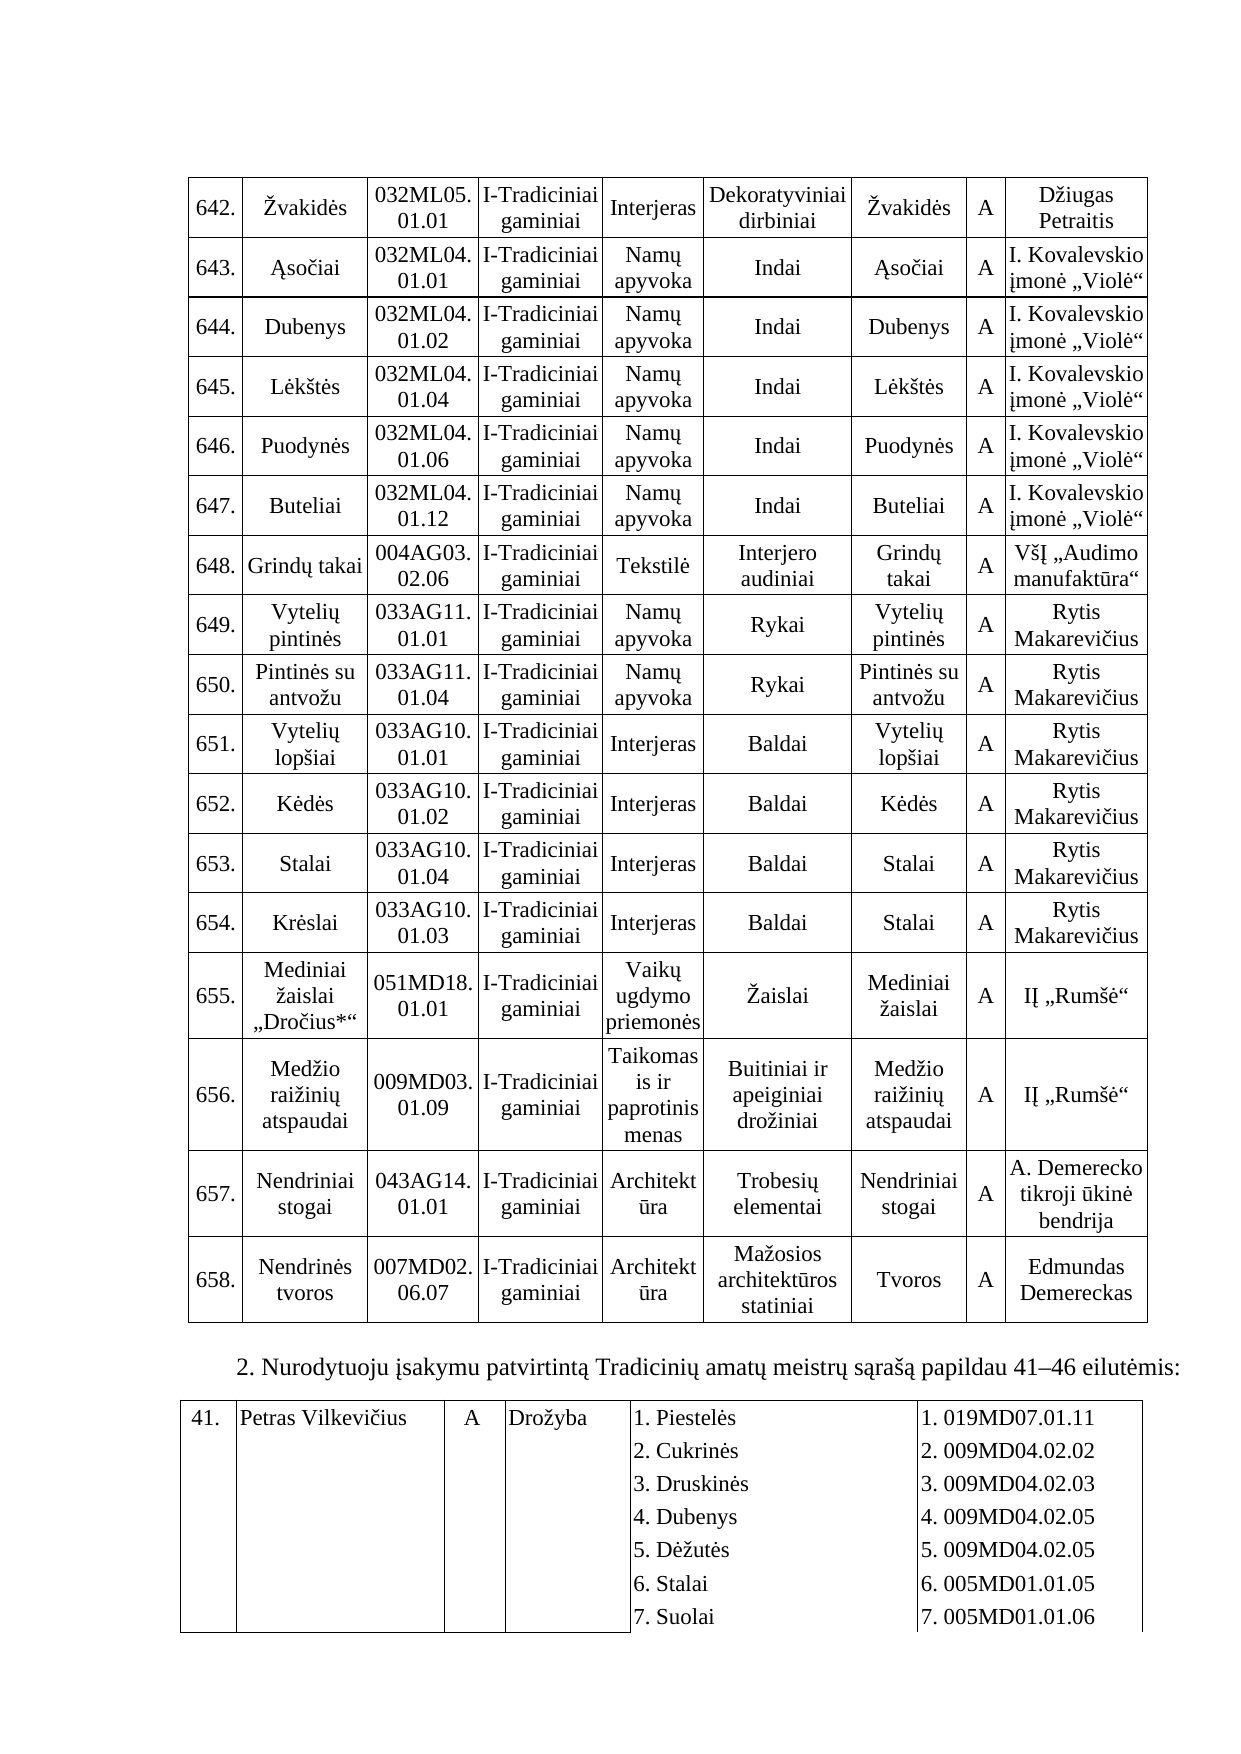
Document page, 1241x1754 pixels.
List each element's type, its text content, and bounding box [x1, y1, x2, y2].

table_cell Baldai [704, 834, 851, 892]
table_cell Rytis Makarevičius [1006, 715, 1147, 773]
table_cell 033AG11.01.04 [368, 655, 478, 713]
text 2. Nurodytuoju įsakymu patvirtintą Tradicinių amatų meistrų sąrašą papildau 41–46 eilutėmis: [177, 1352, 1181, 1380]
table_cell Buteliai [243, 476, 367, 535]
table_cell 6. 005MD01.01.05 [918, 1566, 1142, 1599]
table_cell I. Kovalevskio įmonė „Violė“ [1006, 238, 1147, 296]
table_cell A [967, 357, 1005, 416]
table_cell 644. [189, 298, 242, 356]
table_cell Stalai [243, 834, 367, 892]
table_cell 655. [189, 953, 242, 1038]
table_cell Rytis Makarevičius [1006, 834, 1147, 892]
table_cell 009MD03.01.09 [368, 1039, 478, 1150]
table_cell Interjeras [603, 774, 703, 833]
table_header 1. 019MD07.01.11 [918, 1401, 1142, 1433]
table_cell 642. [189, 178, 242, 237]
table_cell 6. Stalai [631, 1566, 917, 1599]
table_cell Rytis Makarevičius [1006, 655, 1147, 713]
table_cell Architektūra [603, 1237, 703, 1322]
table_cell Indai [704, 417, 851, 475]
table_cell 032ML04.01.06 [368, 417, 478, 475]
table_cell Žaislai [704, 953, 851, 1038]
table_cell Rytis Makarevičius [1006, 595, 1147, 654]
table_cell I-Tradiciniai gaminiai [479, 536, 602, 594]
table_cell Interjeras [603, 834, 703, 892]
table_cell I-Tradiciniai gaminiai [479, 298, 602, 356]
table_cell I-Tradiciniai gaminiai [479, 595, 602, 654]
table_cell Architektūra [603, 1151, 703, 1236]
table_cell I-Tradiciniai gaminiai [479, 417, 602, 475]
table_cell Indai [704, 476, 851, 535]
table_cell Baldai [704, 774, 851, 833]
table_cell 5. 009MD04.02.05 [918, 1533, 1142, 1566]
table_cell 3. 009MD04.02.03 [918, 1466, 1142, 1499]
table_cell Puodynės [852, 417, 966, 475]
table_cell Stalai [852, 834, 966, 892]
table_header Drožyba [506, 1401, 630, 1632]
table_cell Mažosios architektūros statiniai [704, 1237, 851, 1322]
table_cell 650. [189, 655, 242, 713]
table_cell A [967, 655, 1005, 713]
table_cell I-Tradiciniai gaminiai [479, 834, 602, 892]
table_cell A [967, 774, 1005, 833]
table_cell Namų apyvoka [603, 357, 703, 416]
table_cell Indai [704, 298, 851, 356]
table_cell Džiugas Petraitis [1006, 178, 1147, 237]
table_cell A [967, 1039, 1005, 1150]
table_cell Vytelių lopšiai [852, 715, 966, 773]
table_cell I-Tradiciniai gaminiai [479, 476, 602, 535]
table_cell Interjeras [603, 893, 703, 952]
table_cell I-Tradiciniai gaminiai [479, 1237, 602, 1322]
table_cell A [967, 476, 1005, 535]
table_cell Puodynės [243, 417, 367, 475]
table_cell Dekoratyviniai dirbiniai [704, 178, 851, 237]
table_cell 032ML04.01.04 [368, 357, 478, 416]
table_cell Interjeras [603, 715, 703, 773]
table_cell Namų apyvoka [603, 476, 703, 535]
table_cell Mediniai žaislai „Dročius*“ [243, 953, 367, 1038]
table_cell Vytelių lopšiai [243, 715, 367, 773]
table_cell Pintinės su antvožu [243, 655, 367, 713]
table_header 41. [181, 1401, 236, 1632]
table_cell 654. [189, 893, 242, 952]
table_cell Mediniai žaislai [852, 953, 966, 1038]
table_cell 646. [189, 417, 242, 475]
table_cell Trobesių elementai [704, 1151, 851, 1236]
table_cell Buitiniai ir apeiginiai drožiniai [704, 1039, 851, 1150]
table_cell 7. Suolai [631, 1599, 917, 1632]
table_cell 051MD18.01.01 [368, 953, 478, 1038]
table_cell Stalai [852, 893, 966, 952]
table_cell A [967, 178, 1005, 237]
table_cell Namų apyvoka [603, 655, 703, 713]
table_cell Ąsočiai [852, 238, 966, 296]
table_cell A [967, 953, 1005, 1038]
table_cell 2. 009MD04.02.02 [918, 1433, 1142, 1466]
table_cell I-Tradiciniai gaminiai [479, 893, 602, 952]
table_cell 657. [189, 1151, 242, 1236]
table_cell 652. [189, 774, 242, 833]
table_cell Vytelių pintinės [852, 595, 966, 654]
table_cell I. Kovalevskio įmonė „Violė“ [1006, 357, 1147, 416]
table_cell 649. [189, 595, 242, 654]
table_cell I-Tradiciniai gaminiai [479, 655, 602, 713]
table_cell Taikomasis ir paprotinis menas [603, 1039, 703, 1150]
table_cell I-Tradiciniai gaminiai [479, 774, 602, 833]
table_cell Buteliai [852, 476, 966, 535]
table_cell Nendrinės tvoros [243, 1237, 367, 1322]
table_cell 033AG10.01.04 [368, 834, 478, 892]
table_cell 2. Cukrinės [631, 1433, 917, 1466]
table_cell Grindų takai [852, 536, 966, 594]
table_cell 658. [189, 1237, 242, 1322]
table_cell A [967, 417, 1005, 475]
table_cell A. Demerecko tikroji ūkinė bendrija [1006, 1151, 1147, 1236]
table_cell 645. [189, 357, 242, 416]
table_cell A [967, 1151, 1005, 1236]
table_header Petras Vilkevičius [237, 1401, 444, 1632]
table_cell Vaikų ugdymo priemonės [603, 953, 703, 1038]
table_cell A [967, 536, 1005, 594]
table_cell A [967, 715, 1005, 773]
table_cell 043AG14.01.01 [368, 1151, 478, 1236]
table_cell 033AG10.01.02 [368, 774, 478, 833]
table_cell A [967, 1237, 1005, 1322]
table_cell Dubenys [243, 298, 367, 356]
table_cell 032ML04.01.02 [368, 298, 478, 356]
table_cell 033AG10.01.03 [368, 893, 478, 952]
table_cell 7. 005MD01.01.06 [918, 1599, 1142, 1632]
table_cell 4. 009MD04.02.05 [918, 1499, 1142, 1532]
table_cell I. Kovalevskio įmonė „Violė“ [1006, 298, 1147, 356]
table_cell 643. [189, 238, 242, 296]
table_cell Namų apyvoka [603, 595, 703, 654]
table_cell 4. Dubenys [631, 1499, 917, 1532]
table_cell I-Tradiciniai gaminiai [479, 1151, 602, 1236]
table_cell Baldai [704, 715, 851, 773]
table_cell Nendriniai stogai [243, 1151, 367, 1236]
table_cell Namų apyvoka [603, 417, 703, 475]
table_cell A [967, 595, 1005, 654]
table_cell 007MD02.06.07 [368, 1237, 478, 1322]
table_cell A [967, 834, 1005, 892]
table_header 1. Piestelės [631, 1401, 917, 1433]
table_cell Tvoros [852, 1237, 966, 1322]
table_cell Namų apyvoka [603, 238, 703, 296]
table_cell Interjero audiniai [704, 536, 851, 594]
table_cell Žvakidės [243, 178, 367, 237]
table_cell Tekstilė [603, 536, 703, 594]
table_cell 653. [189, 834, 242, 892]
table_cell Pintinės su antvožu [852, 655, 966, 713]
table_cell I. Kovalevskio įmonė „Violė“ [1006, 476, 1147, 535]
table_cell I-Tradiciniai gaminiai [479, 1039, 602, 1150]
table_cell Medžio raižinių atspaudai [243, 1039, 367, 1150]
table_cell I-Tradiciniai gaminiai [479, 238, 602, 296]
table_cell Žvakidės [852, 178, 966, 237]
table_cell 656. [189, 1039, 242, 1150]
table_cell I-Tradiciniai gaminiai [479, 715, 602, 773]
table_cell I-Tradiciniai gaminiai [479, 178, 602, 237]
table_cell Rykai [704, 655, 851, 713]
table_cell Grindų takai [243, 536, 367, 594]
table_cell Kėdės [243, 774, 367, 833]
table_cell I. Kovalevskio įmonė „Violė“ [1006, 417, 1147, 475]
table_cell I-Tradiciniai gaminiai [479, 953, 602, 1038]
table_cell Edmundas Demereckas [1006, 1237, 1147, 1322]
table_cell 032ML05.01.01 [368, 178, 478, 237]
table_cell IĮ „Rumšė“ [1006, 953, 1147, 1038]
table_cell Indai [704, 357, 851, 416]
table_cell Namų apyvoka [603, 298, 703, 356]
table_cell Rykai [704, 595, 851, 654]
table_cell I-Tradiciniai gaminiai [479, 357, 602, 416]
table_cell Lėkštės [852, 357, 966, 416]
table_cell 032ML04.01.01 [368, 238, 478, 296]
table_cell IĮ „Rumšė“ [1006, 1039, 1147, 1150]
table_cell Ąsočiai [243, 238, 367, 296]
table_cell Dubenys [852, 298, 966, 356]
table_cell 033AG11.01.01 [368, 595, 478, 654]
table_cell 648. [189, 536, 242, 594]
table_cell Rytis Makarevičius [1006, 774, 1147, 833]
table_cell Nendriniai stogai [852, 1151, 966, 1236]
table_cell 647. [189, 476, 242, 535]
table_cell Baldai [704, 893, 851, 952]
table_cell A [967, 298, 1005, 356]
table_cell 033AG10.01.01 [368, 715, 478, 773]
table_cell 3. Druskinės [631, 1466, 917, 1499]
table_cell Interjeras [603, 178, 703, 237]
table_cell Indai [704, 238, 851, 296]
table_cell 651. [189, 715, 242, 773]
table_cell VšĮ „Audimo manufaktūra“ [1006, 536, 1147, 594]
table_cell 5. Dėžutės [631, 1533, 917, 1566]
table_cell A [967, 893, 1005, 952]
table_cell Kėdės [852, 774, 966, 833]
table_cell 032ML04.01.12 [368, 476, 478, 535]
table_cell Medžio raižinių atspaudai [852, 1039, 966, 1150]
table_header A [445, 1401, 505, 1632]
table_cell 004AG03.02.06 [368, 536, 478, 594]
table_cell Lėkštės [243, 357, 367, 416]
table_cell A [967, 238, 1005, 296]
table_cell Krėslai [243, 893, 367, 952]
table_cell Rytis Makarevičius [1006, 893, 1147, 952]
table_cell Vytelių pintinės [243, 595, 367, 654]
